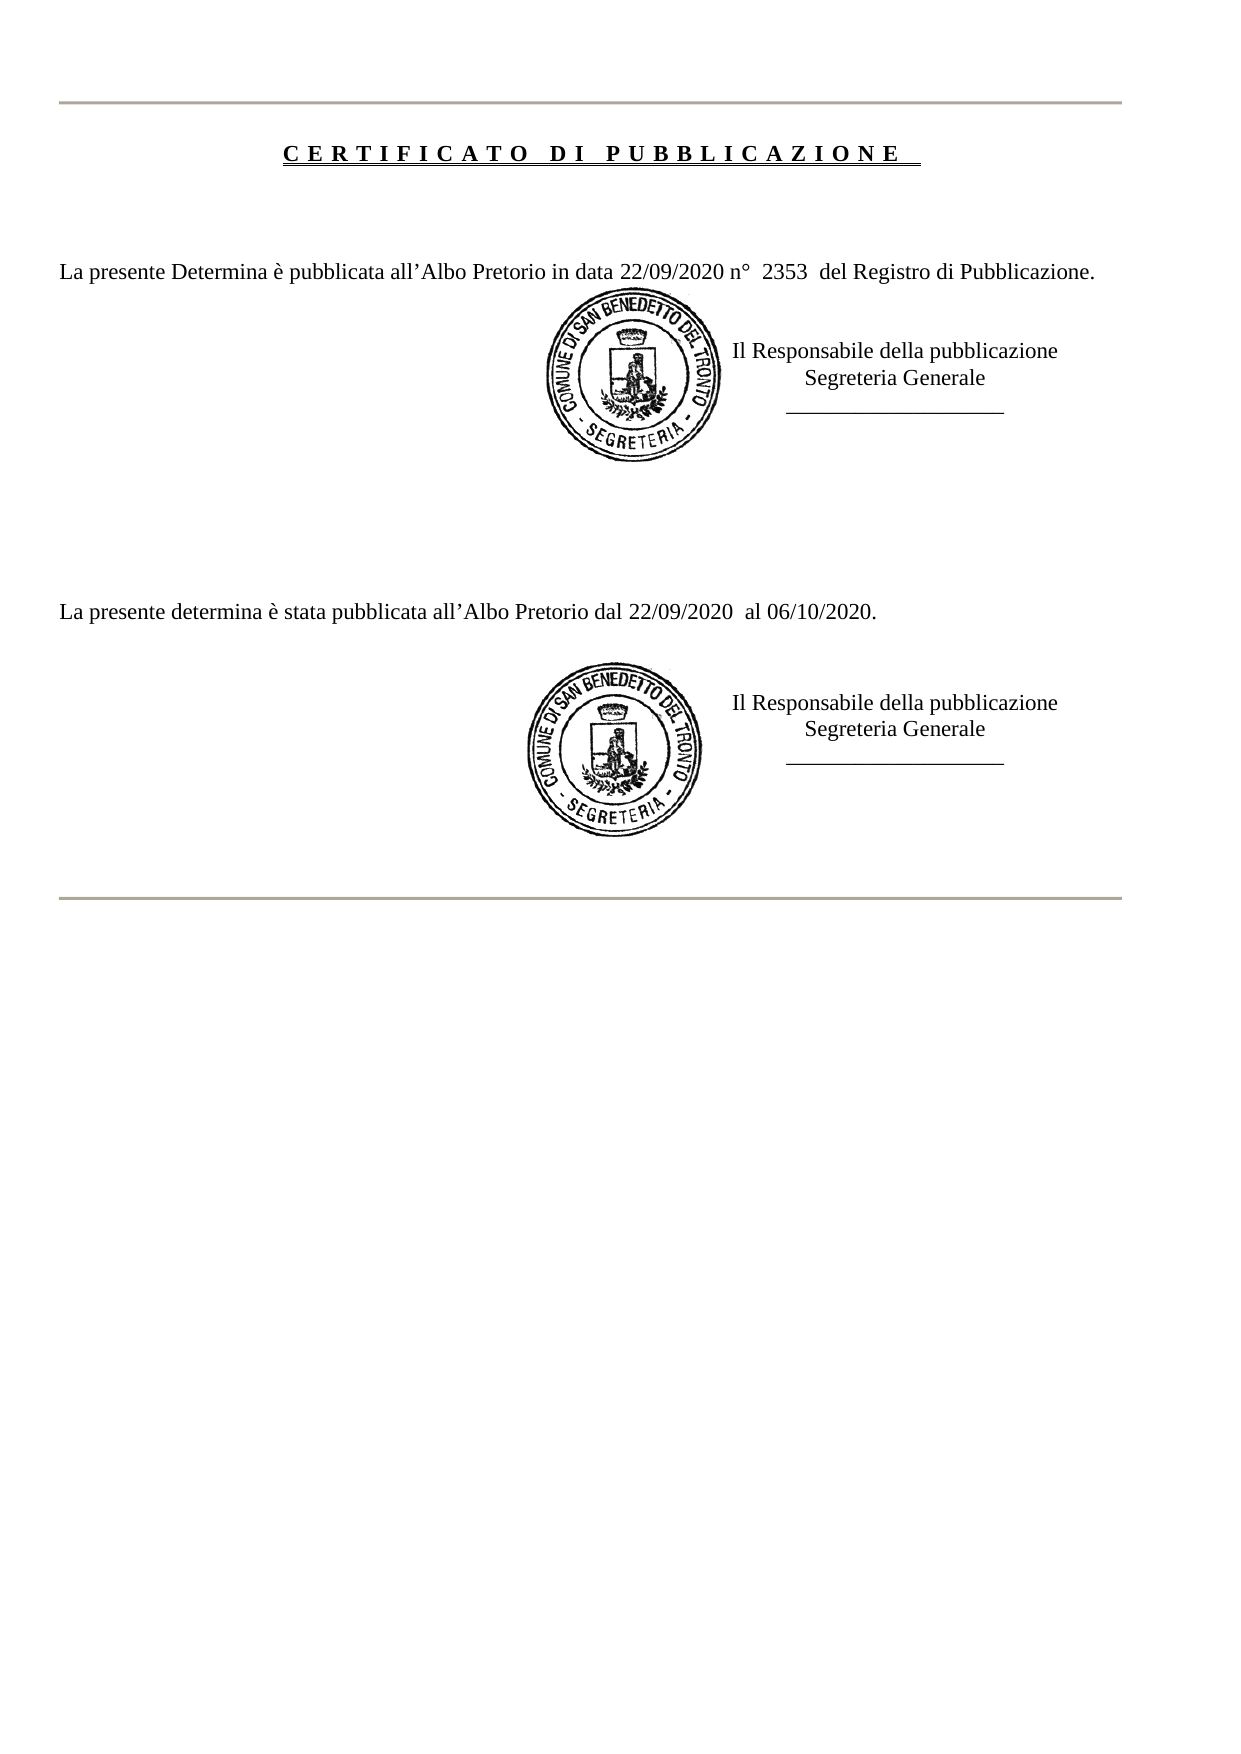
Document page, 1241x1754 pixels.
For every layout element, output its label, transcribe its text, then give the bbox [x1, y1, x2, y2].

table_header Il Responsabile della pubblicazione [731, 337, 1126, 363]
table_header Il Responsabile della pubblicazione [712, 689, 1126, 715]
table_cell [384, 741, 514, 768]
table_cell [48, 364, 384, 390]
table_cell Segreteria Generale [712, 715, 1126, 741]
table_header [48, 337, 384, 363]
table_header [48, 689, 384, 715]
table_cell [384, 390, 533, 416]
table_cell ___________________ [712, 741, 1126, 768]
table_cell Segreteria Generale [731, 364, 1126, 390]
table_cell ___________________ [731, 390, 1126, 416]
table_header [384, 689, 514, 715]
text La presente determina è stata pubblicata all’Albo Pretorio dal 22/09/2020 al 06/10/2020. [59, 598, 1122, 624]
table_cell [384, 364, 533, 390]
table_cell [48, 741, 384, 768]
text La presente Determina è pubblicata all’Albo Pretorio in data 22/09/2020 n° 2353 del Registro di Pubblicazione. [59, 258, 1122, 284]
table_cell [384, 715, 514, 741]
text CERTIFICATO DI PUBBLICAZIONE [59, 140, 1122, 167]
picture [514, 659, 712, 843]
table_cell [48, 390, 384, 416]
picture [533, 285, 731, 468]
table_cell [48, 715, 384, 741]
table_header [384, 337, 533, 363]
